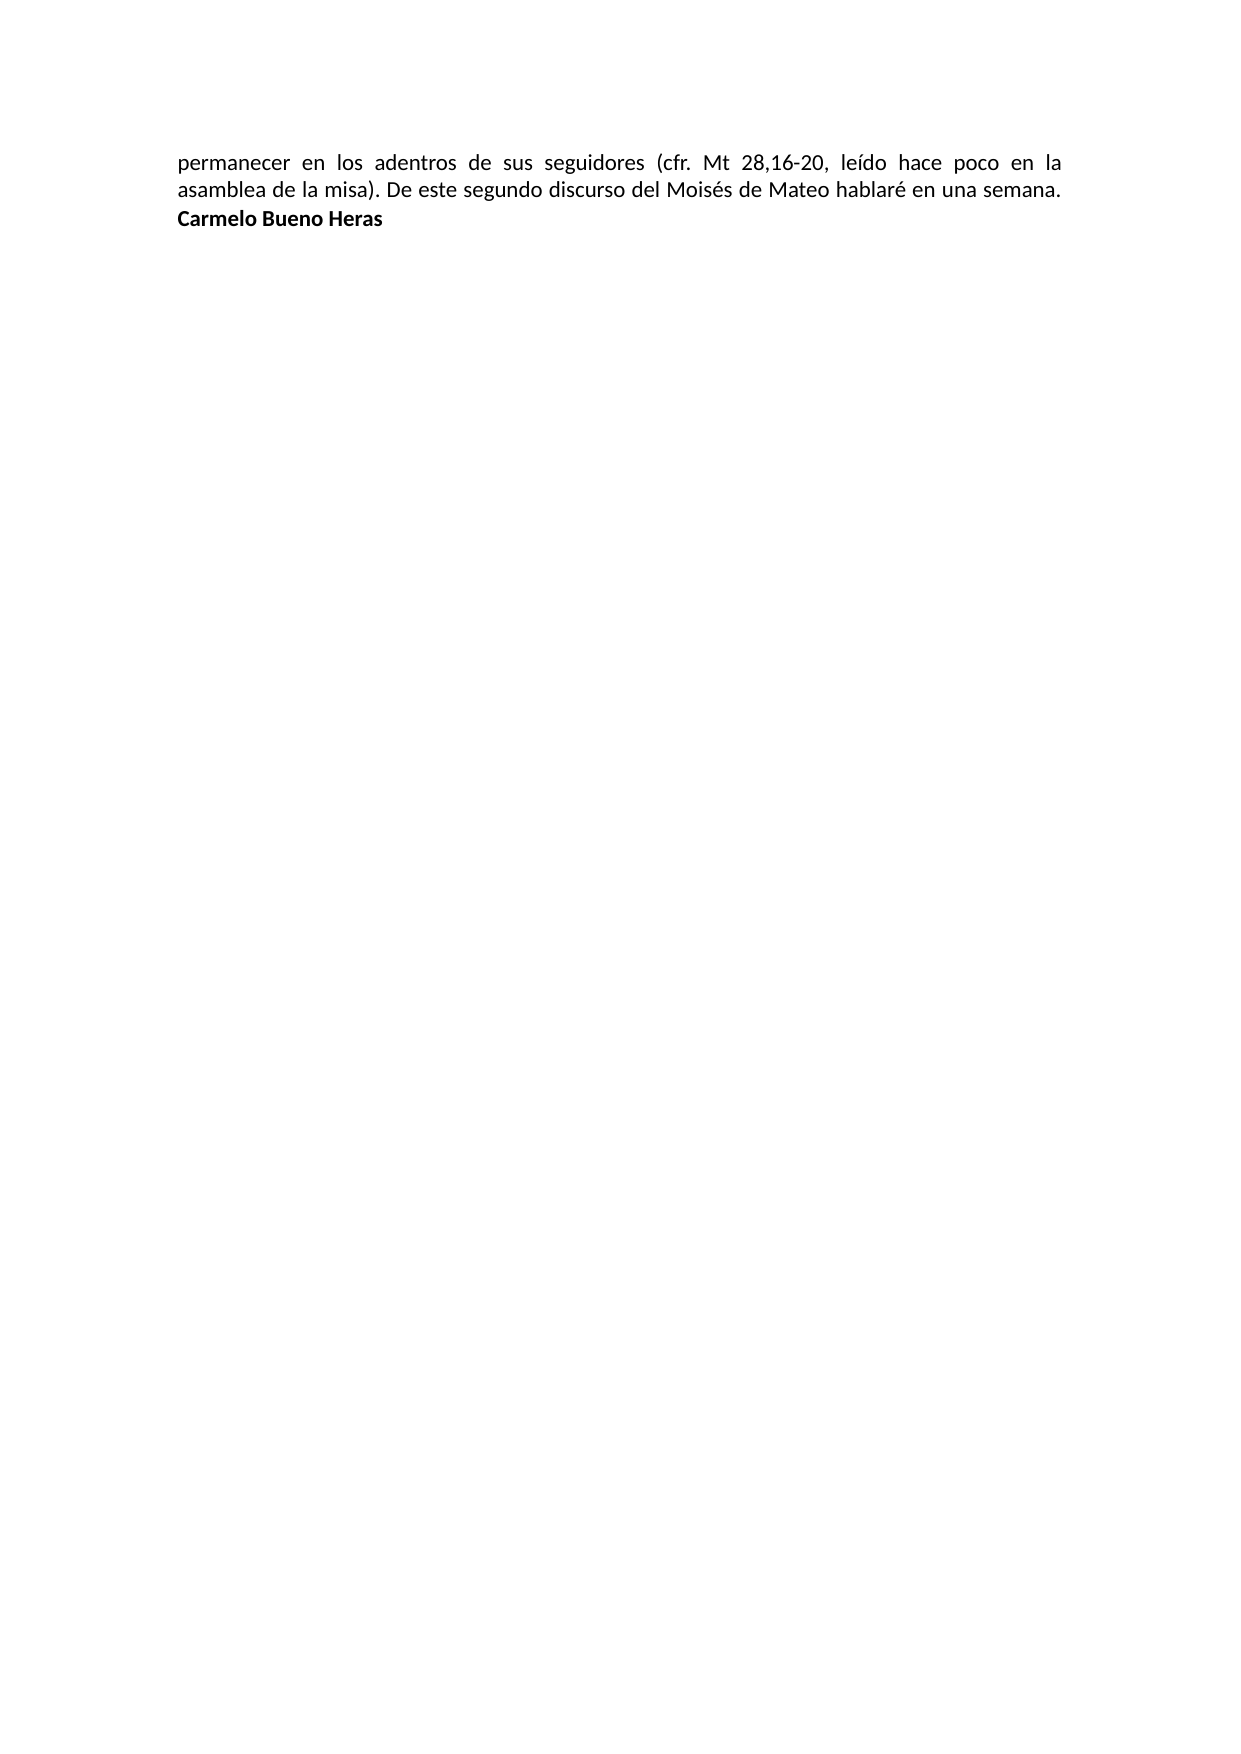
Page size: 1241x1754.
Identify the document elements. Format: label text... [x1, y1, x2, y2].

text permanecer en los adentros de sus seguidores (cfr. Mt 28,16-20, leído hace poco en la asamblea de la misa). De este segundo discurso del Moisés de Mateo hablaré en una semana. Carmelo Bueno Heras [177, 148, 1063, 232]
